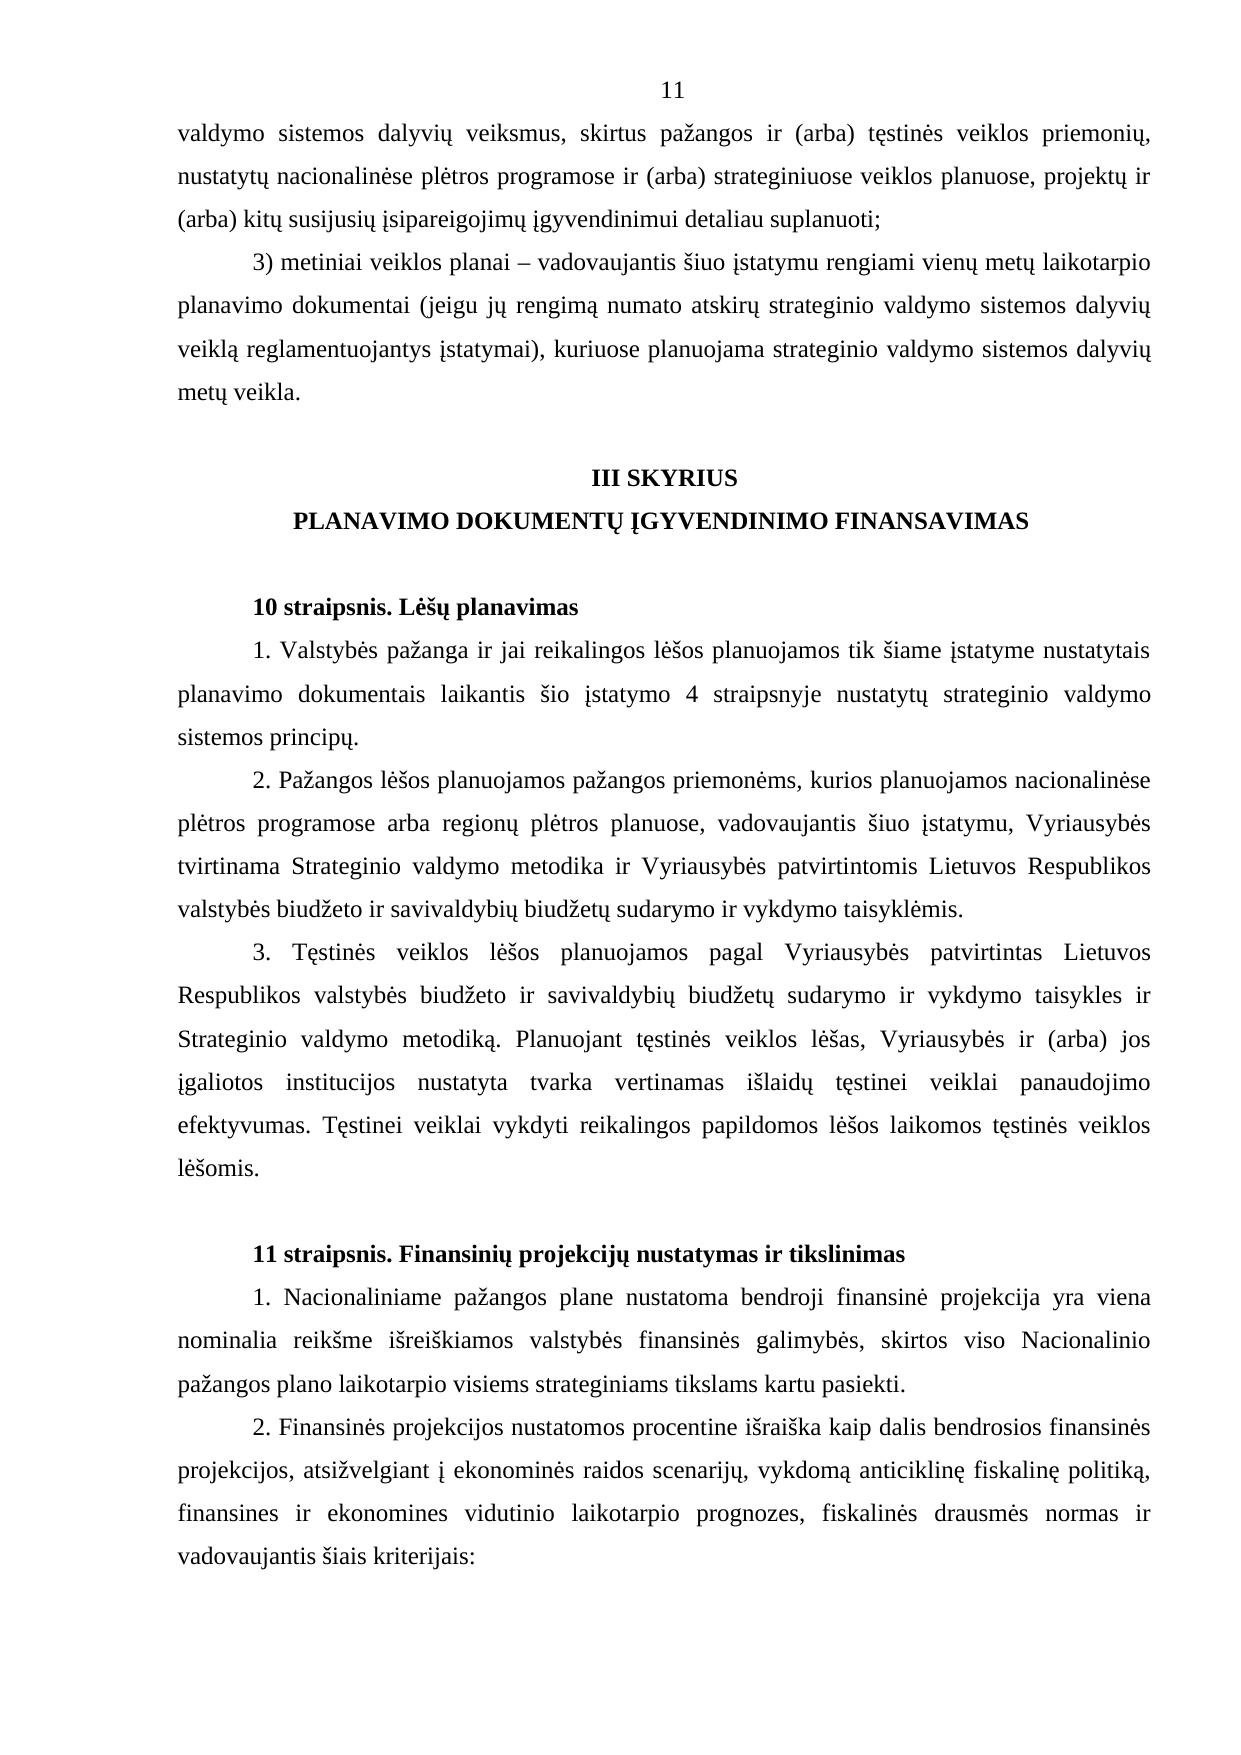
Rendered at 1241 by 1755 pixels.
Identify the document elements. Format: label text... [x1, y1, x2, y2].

text 1. Nacionaliniame pažangos plane nustatoma bendroji finansinė projekcija yra viena nominalia reikšme išreiškiamos valstybės finansinės galimybės, skirtos viso Nacionalinio pažangos plano laikotarpio visiems strateginiams tikslams kartu pasiekti. [177, 1282, 1152, 1397]
text 3. Tęstinės veiklos lėšos planuojamos pagal Vyriausybės patvirtintas Lietuvos Respublikos valstybės biudžeto ir savivaldybių biudžetų sudarymo ir vykdymo taisykles ir Strateginio valdymo metodiką. Planuojant tęstinės veiklos lėšas, Vyriausybės ir (arba) jos įgaliotos institucijos nustatyta tvarka vertinamas išlaidų tęstinei veiklai panaudojimo efektyvumas. Tęstinei veiklai vykdyti reikalingos papildomos lėšos laikomos tęstinės veiklos lėšomis. [177, 937, 1152, 1182]
text valdymo sistemos dalyvių veiksmus, skirtus pažangos ir (arba) tęstinės veiklos priemonių, nustatytų nacionalinėse plėtros programose ir (arba) strateginiuose veiklos planuose, projektų ir (arba) kitų susijusių įsipareigojimų įgyvendinimui detaliau suplanuoti; [177, 118, 1152, 233]
text 2. Finansinės projekcijos nustatomos procentine išraiška kaip dalis bendrosios finansinės projekcijos, atsižvelgiant į ekonominės raidos scenarijų, vykdomą anticiklinę fiskalinę politiką, finansines ir ekonomines vidutinio laikotarpio prognozes, fiskalinės drausmės normas ir vadovaujantis šiais kriterijais: [177, 1412, 1152, 1570]
text 2. Pažangos lėšos planuojamos pažangos priemonėms, kurios planuojamos nacionalinėse plėtros programose arba regionų plėtros planuose, vadovaujantis šiuo įstatymu, Vyriausybės tvirtinama Strateginio valdymo metodika ir Vyriausybės patvirtintomis Lietuvos Respublikos valstybės biudžeto ir savivaldybių biudžetų sudarymo ir vykdymo taisyklėmis. [177, 765, 1152, 923]
text PLANAVIMO DOKUMENTŲ ĮGYVENDINIMO FINANSAVIMAS [177, 506, 1152, 535]
text 10 straipsnis. Lėšų planavimas [177, 592, 1152, 621]
text 3) metiniai veiklos planai – vadovaujantis šiuo įstatymu rengiami vienų metų laikotarpio planavimo dokumentai (jeigu jų rengimą numato atskirų strateginio valdymo sistemos dalyvių veiklą reglamentuojantys įstatymai), kuriuose planuojama strateginio valdymo sistemos dalyvių metų veikla. [177, 247, 1152, 406]
text III SKYRIUS [177, 463, 1152, 492]
text 11 straipsnis. Finansinių projekcijų nustatymas ir tikslinimas [177, 1239, 1152, 1268]
text 1. Valstybės pažanga ir jai reikalingos lėšos planuojamos tik šiame įstatyme nustatytais planavimo dokumentais laikantis šio įstatymo 4 straipsnyje nustatytų strateginio valdymo sistemos principų. [177, 636, 1152, 751]
